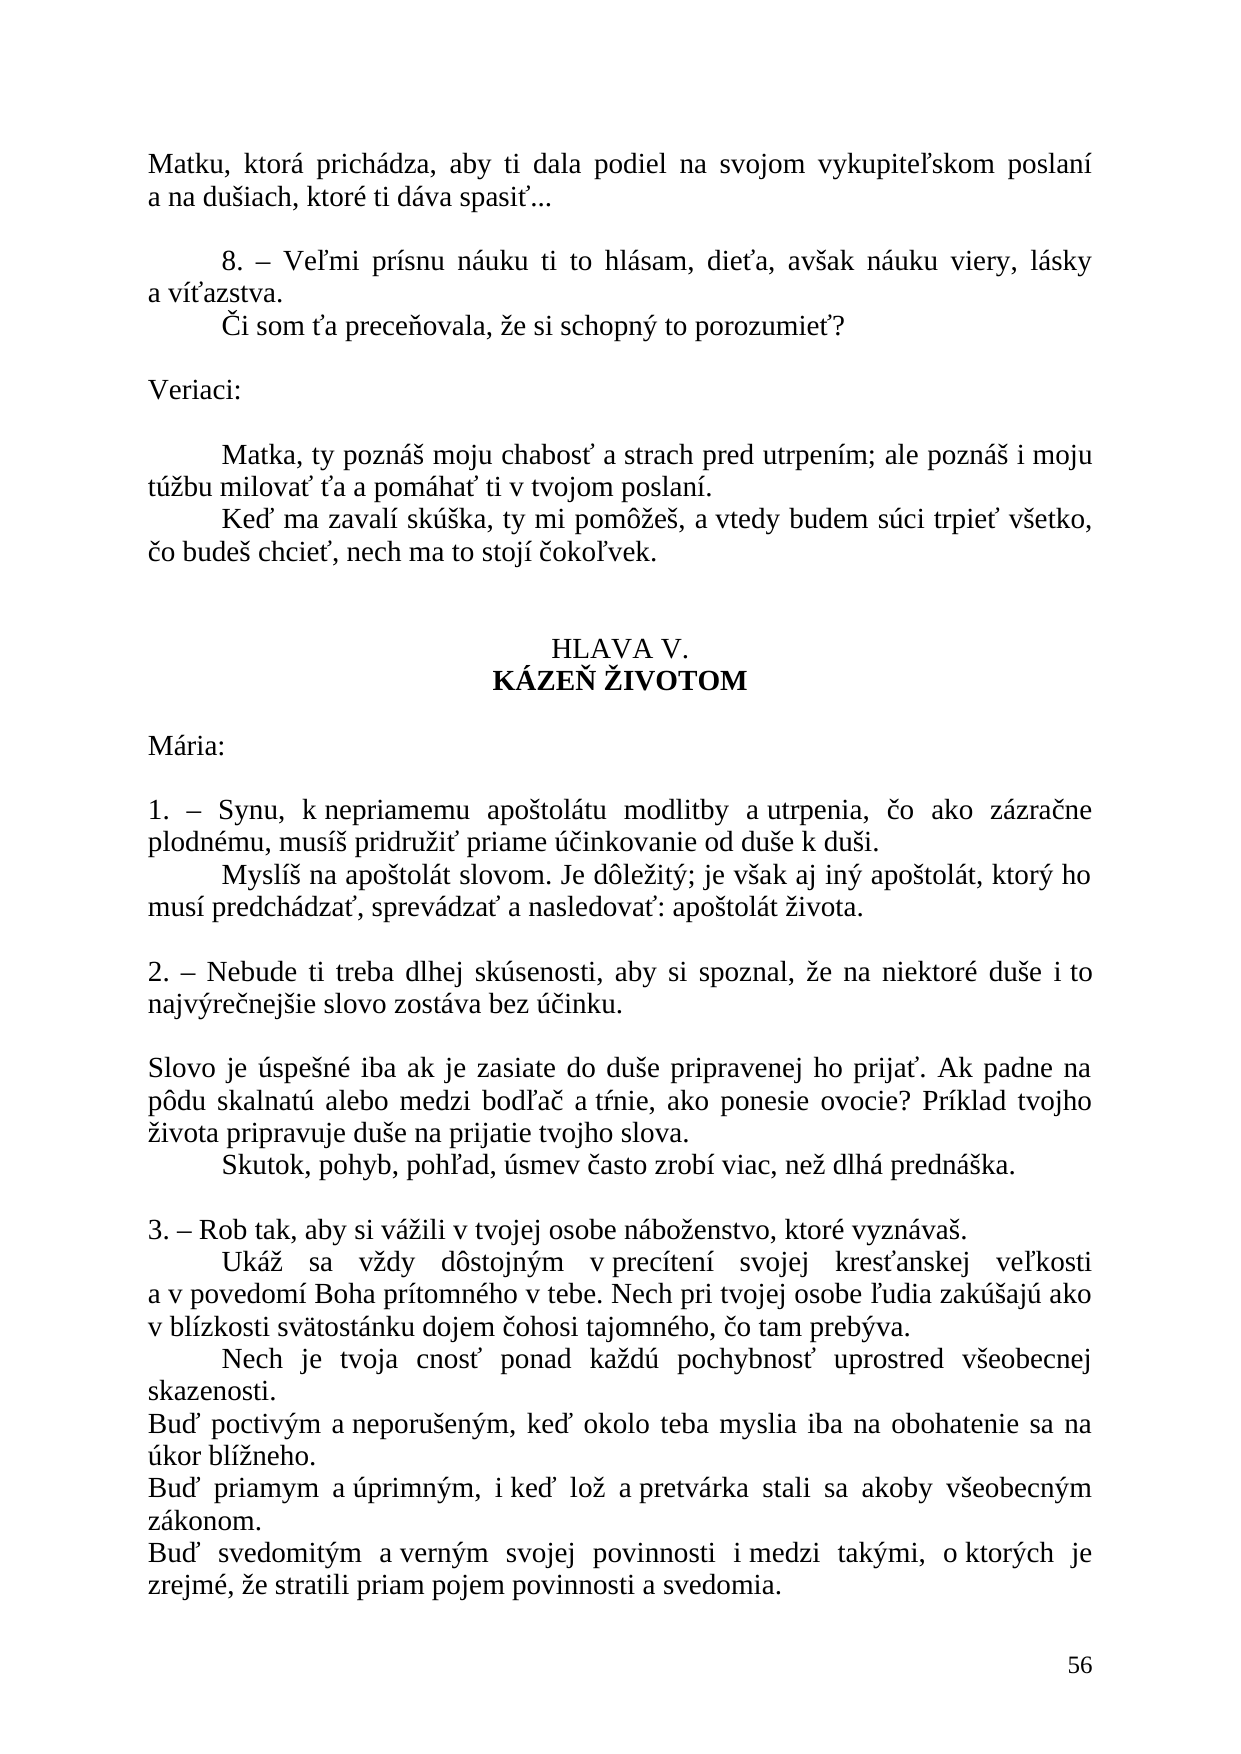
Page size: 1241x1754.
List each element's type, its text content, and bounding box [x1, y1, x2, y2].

text Skutok, pohyb, pohľad, úsmev často zrobí viac, než dlhá prednáška. [148, 1149, 1092, 1181]
text Buď svedomitým a verným svojej povinnosti i medzi takými, o ktorých je zrejmé, že stratili priam pojem povinnosti a svedomia. [148, 1536, 1092, 1601]
text Matku, ktorá prichádza, aby ti dala podiel na svojom vykupiteľskom poslaní a na dušiach, ktoré ti dáva spasiť... [148, 148, 1092, 212]
text Myslíš na apoštolát slovom. Je dôležitý; je však aj iný apoštolát, ktorý ho musí predchádzať, sprevádzať a nasledovať: apoštolát života. [148, 858, 1092, 923]
text HLAVA V. [148, 632, 1092, 664]
text Nech je tvoja cnosť ponad každú pochybnosť uprostred všeobecnej skazenosti. [148, 1342, 1092, 1407]
text Matka, ty poznáš moju chabosť a strach pred utrpením; ale poznáš i moju túžbu milovať ťa a pomáhať ti v tvojom poslaní. [148, 438, 1092, 503]
text 2. – Nebude ti treba dlhej skúsenosti, aby si spoznal, že na niektoré duše i to najvýrečnejšie slovo zostáva bez účinku. [148, 955, 1092, 1019]
text Slovo je úspešné iba ak je zasiate do duše pripravenej ho prijať. Ak padne na pôdu skalnatú alebo medzi bodľač a tŕnie, ako ponesie ovocie? Príklad tvojho života pripravuje duše na prijatie tvojho slova. [148, 1052, 1092, 1149]
text Mária: [148, 729, 1092, 761]
text 8. – Veľmi prísnu náuku ti to hlásam, dieťa, avšak náuku viery, lásky a víťazstva. [148, 244, 1092, 309]
text 1. – Synu, k nepriamemu apoštolátu modlitby a utrpenia, čo ako zázračne plodnému, musíš pridružiť priame účinkovanie od duše k duši. [148, 793, 1092, 858]
text Buď priamym a úprimným, i keď lož a pretvárka stali sa akoby všeobecným zákonom. [148, 1472, 1092, 1536]
text Ukáž sa vždy dôstojným v precítení svojej kresťanskej veľkosti a v povedomí Boha prítomného v tebe. Nech pri tvojej osobe ľudia zakúšajú ako v blízkosti svätostánku dojem čohosi tajomného, čo tam prebýva. [148, 1246, 1092, 1342]
text Či som ťa preceňovala, že si schopný to porozumieť? [148, 309, 1092, 341]
text Buď poctivým a neporušeným, keď okolo teba myslia iba na obohatenie sa na úkor blížneho. [148, 1407, 1092, 1472]
text 3. – Rob tak, aby si vážili v tvojej osobe náboženstvo, ktoré vyznávaš. [148, 1213, 1092, 1246]
text Keď ma zavalí skúška, ty mi pomôžeš, a vtedy budem súci trpieť všetko, čo budeš chcieť, nech ma to stojí čokoľvek. [148, 503, 1092, 567]
text Veriaci: [148, 374, 1092, 406]
text KÁZEŇ ŽIVOTOM [148, 664, 1092, 697]
